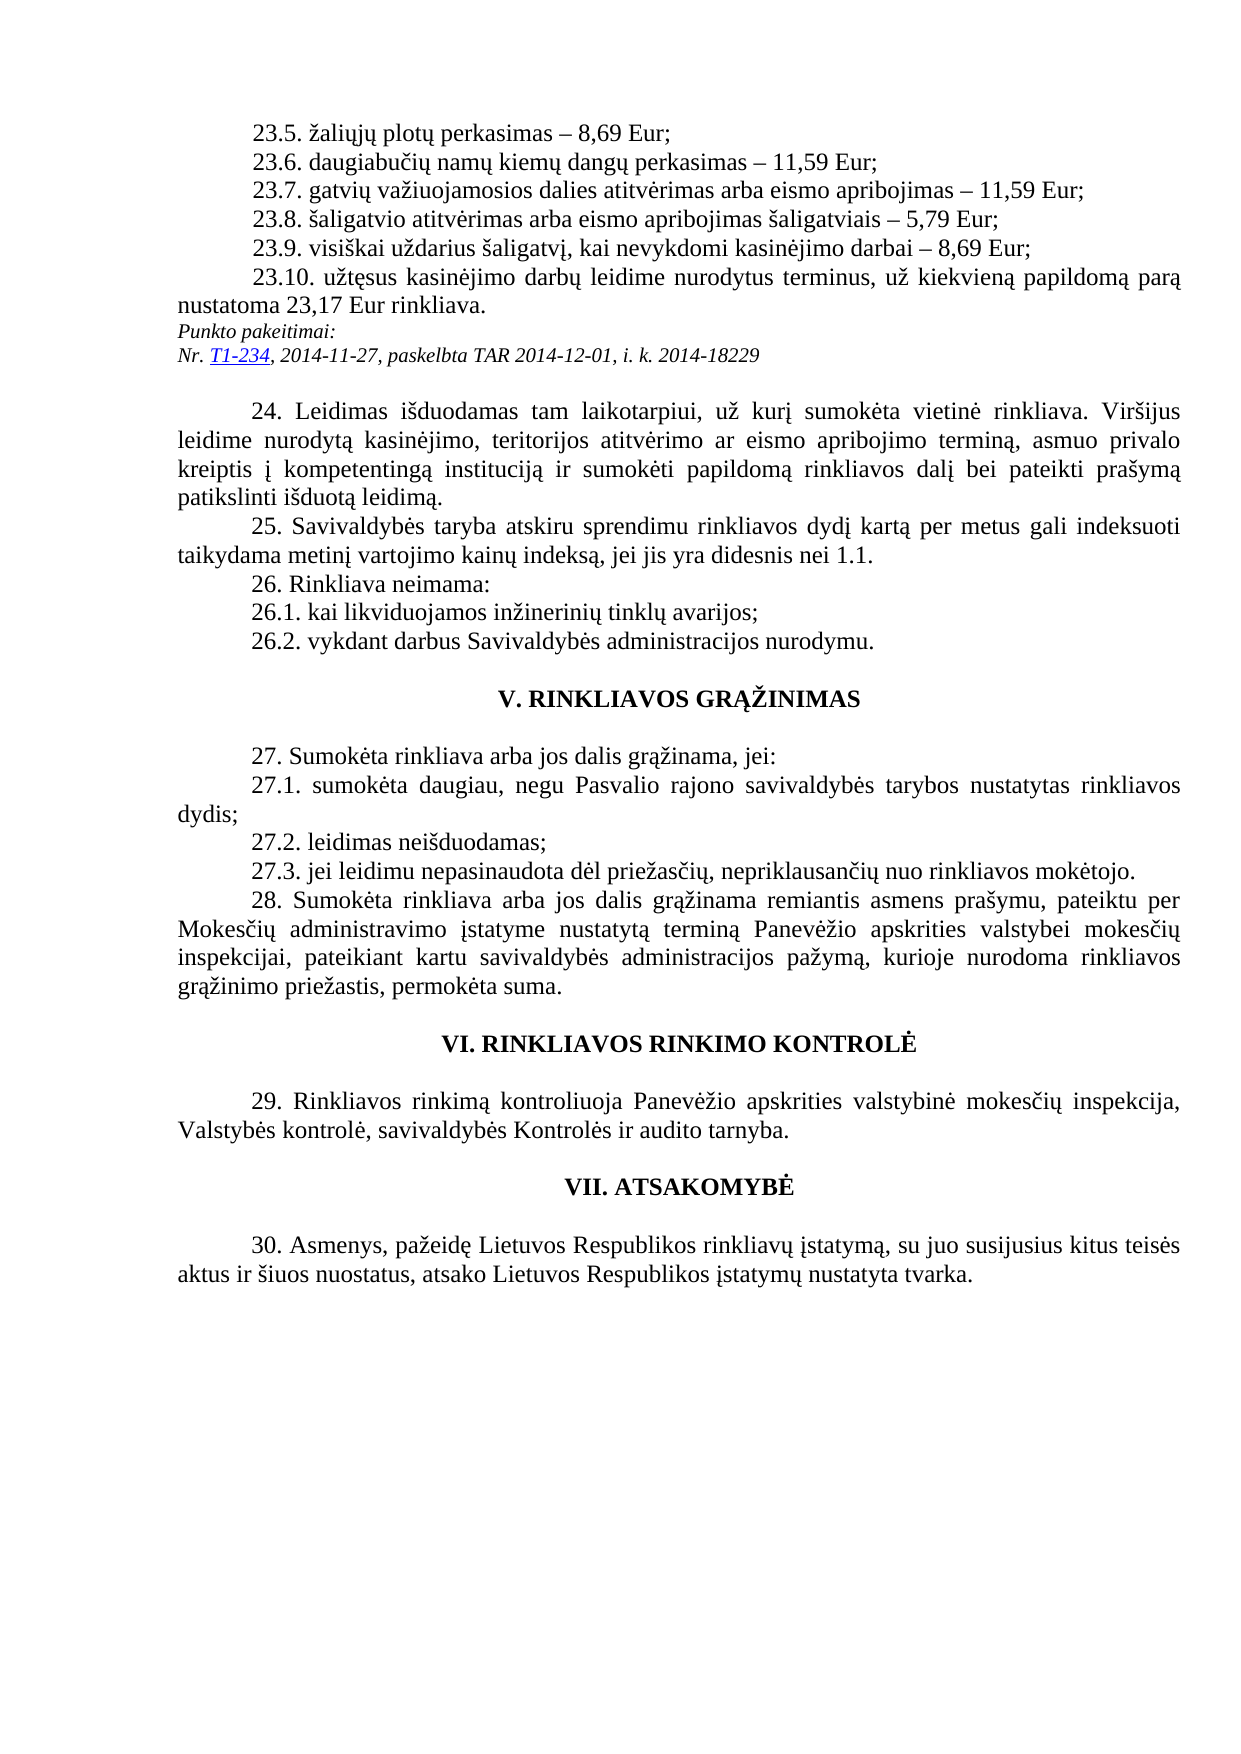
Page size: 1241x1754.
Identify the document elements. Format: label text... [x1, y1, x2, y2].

text 23.7. gatvių važiuojamosios dalies atitvėrimas arba eismo apribojimas – 11,59 Eur; [177, 176, 1181, 204]
text V. RINKLIAVOS GRĄŽINIMAS [177, 684, 1181, 712]
text VI. RINKLIAVOS RINKIMO KONTROLĖ [177, 1029, 1181, 1057]
text 23.5. žaliųjų plotų perkasimas – 8,69 Eur; [177, 118, 1181, 147]
text 26.1. kai likviduojamos inžinerinių tinklų avarijos; [177, 597, 1181, 626]
text VII. ATSAKOMYBĖ [177, 1172, 1181, 1201]
text 28. Sumokėta rinkliava arba jos dalis grąžinama remiantis asmens prašymu, pateiktu per Mokesčių administravimo įstatyme nustatytą terminą Panevėžio apskrities valstybei mokesčių inspekcijai, pateikiant kartu savivaldybės administracijos pažymą, kurioje nurodoma rinkliavos grąžinimo priežastis, permokėta suma. [177, 885, 1181, 1000]
text 23.9. visiškai uždarius šaligatvį, kai nevykdomi kasinėjimo darbai – 8,69 Eur; [177, 233, 1181, 262]
text 30. Asmenys, pažeidę Lietuvos Respublikos rinkliavų įstatymą, su juo susijusius kitus teisės aktus ir šiuos nuostatus, atsako Lietuvos Respublikos įstatymų nustatyta tvarka. [177, 1230, 1181, 1287]
text 25. Savivaldybės taryba atskiru sprendimu rinkliavos dydį kartą per metus gali indeksuoti taikydama metinį vartojimo kainų indeksą, jei jis yra didesnis nei 1.1. [177, 511, 1181, 569]
text 24. Leidimas išduodamas tam laikotarpiui, už kurį sumokėta vietinė rinkliava. Viršijus leidime nurodytą kasinėjimo, teritorijos atitvėrimo ar eismo apribojimo terminą, asmuo privalo kreiptis į kompetentingą instituciją ir sumokėti papildomą rinkliavos dalį bei pateikti prašymą patikslinti išduotą leidimą. [177, 396, 1181, 511]
text 26. Rinkliava neimama: [177, 569, 1181, 597]
text 23.6. daugiabučių namų kiemų dangų perkasimas – 11,59 Eur; [177, 147, 1181, 176]
text 29. Rinkliavos rinkimą kontroliuoja Panevėžio apskrities valstybinė mokesčių inspekcija, Valstybės kontrolė, savivaldybės Kontrolės ir audito tarnyba. [177, 1086, 1181, 1144]
text 27.1. sumokėta daugiau, negu Pasvalio rajono savivaldybės tarybos nustatytas rinkliavos dydis; [177, 770, 1181, 827]
text 23.10. užtęsus kasinėjimo darbų leidime nurodytus terminus, už kiekvieną papildomą parą nustatoma 23,17 Eur rinkliava. [177, 262, 1181, 319]
text 27.3. jei leidimu nepasinaudota dėl priežasčių, nepriklausančių nuo rinkliavos mokėtojo. [177, 856, 1181, 885]
text 27.2. leidimas neišduodamas; [177, 827, 1181, 856]
text 27. Sumokėta rinkliava arba jos dalis grąžinama, jei: [177, 741, 1181, 770]
text Nr. T1-234, 2014-11-27, paskelbta TAR 2014-12-01, i. k. 2014-18229 [177, 343, 1181, 367]
text Punkto pakeitimai: [177, 319, 1181, 343]
text 26.2. vykdant darbus Savivaldybės administracijos nurodymu. [177, 626, 1181, 655]
text 23.8. šaligatvio atitvėrimas arba eismo apribojimas šaligatviais – 5,79 Eur; [177, 204, 1181, 233]
